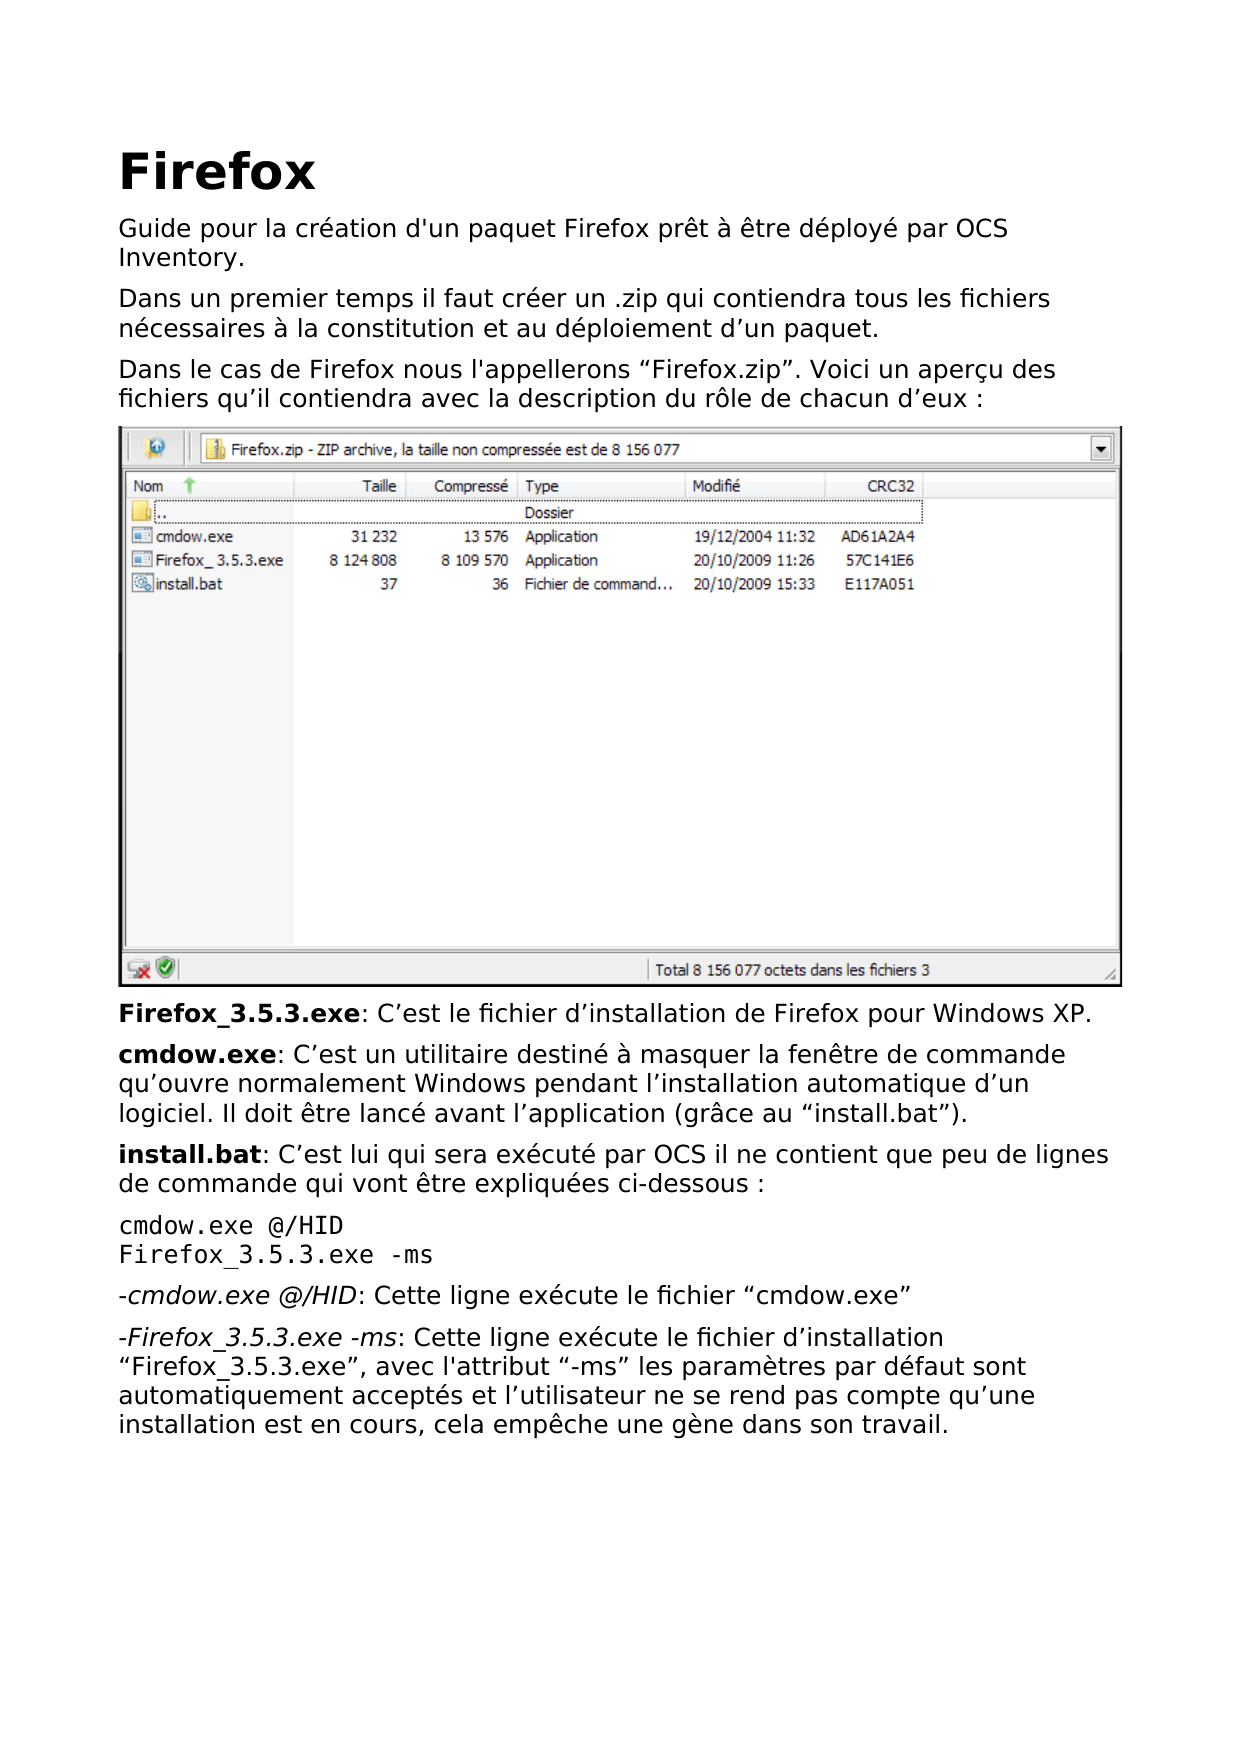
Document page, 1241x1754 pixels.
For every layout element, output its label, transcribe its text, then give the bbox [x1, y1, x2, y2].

picture [118, 426, 1123, 987]
text cmdow.exe @/HID Firefox_3.5.3.exe -ms [118, 1211, 1122, 1269]
subtitle Firefox [118, 143, 1122, 201]
text Dans un premier temps il faut créer un .zip qui contiendra tous les fichiers nécessaires à la constitution et au déploiement d’un paquet. [118, 285, 1122, 343]
text Dans le cas de Firefox nous l'appellerons “Firefox.zip”. Voici un aperçu des fichiers qu’il contiendra avec la description du rôle de chacun d’eux : [118, 356, 1122, 414]
text -Firefox_3.5.3.exe -ms: Cette ligne exécute le fichier d’installation “Firefox_3.5.3.exe”, avec l'attribut “-ms” les paramètres par défaut sont automatiquement acceptés et l’utilisateur ne se rend pas compte qu’une installation est en cours, cela empêche une gène dans son travail. [118, 1323, 1122, 1440]
text Guide pour la création d'un paquet Firefox prêt à être déployé par OCS Inventory. [118, 214, 1122, 272]
text Firefox_3.5.3.exe: C’est le fichier d’installation de Firefox pour Windows XP. [118, 999, 1122, 1028]
text -cmdow.exe @/HID: Cette ligne exécute le fichier “cmdow.exe” [118, 1281, 1122, 1311]
text cmdow.exe: C’est un utilitaire destiné à masquer la fenêtre de commande qu’ouvre normalement Windows pendant l’installation automatique d’un logiciel. Il doit être lancé avant l’application (grâce au “install.bat”). [118, 1040, 1122, 1128]
text install.bat: C’est lui qui sera exécuté par OCS il ne contient que peu de lignes de commande qui vont être expliquées ci-dessous : [118, 1140, 1122, 1199]
